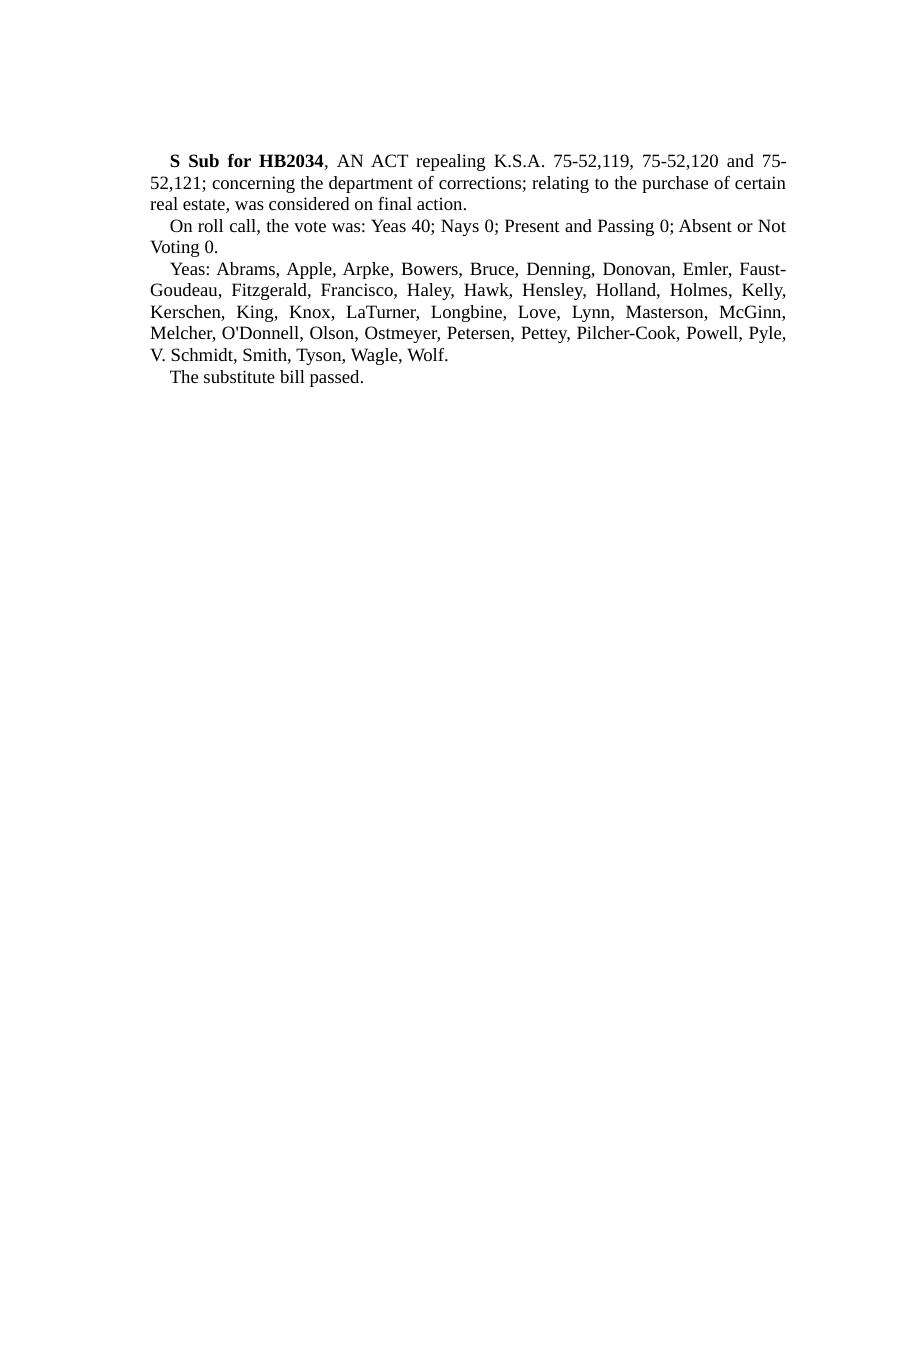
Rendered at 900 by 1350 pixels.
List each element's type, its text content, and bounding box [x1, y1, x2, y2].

text The substitute bill passed. [150, 366, 787, 387]
text On roll call, the vote was: Yeas 40; Nays 0; Present and Passing 0; Absent or Not Voting 0. [150, 215, 787, 258]
text Yeas: Abrams, Apple, Arpke, Bowers, Bruce, Denning, Donovan, Emler, Faust-Goudeau, Fitzgerald, Francisco, Haley, Hawk, Hensley, Holland, Holmes, Kelly, Kerschen, King, Knox, LaTurner, Longbine, Love, Lynn, Masterson, McGinn, Melcher, O'Donnell, Olson, Ostmeyer, Petersen, Pettey, Pilcher-Cook, Powell, Pyle, V. Schmidt, Smith, Tyson, Wagle, Wolf. [150, 258, 787, 366]
text S Sub for HB2034, AN ACT repealing K.S.A. 75-52,119, 75-52,120 and 75-52,121; concerning the department of corrections; relating to the purchase of certain real estate, was considered on final action. [150, 150, 787, 215]
